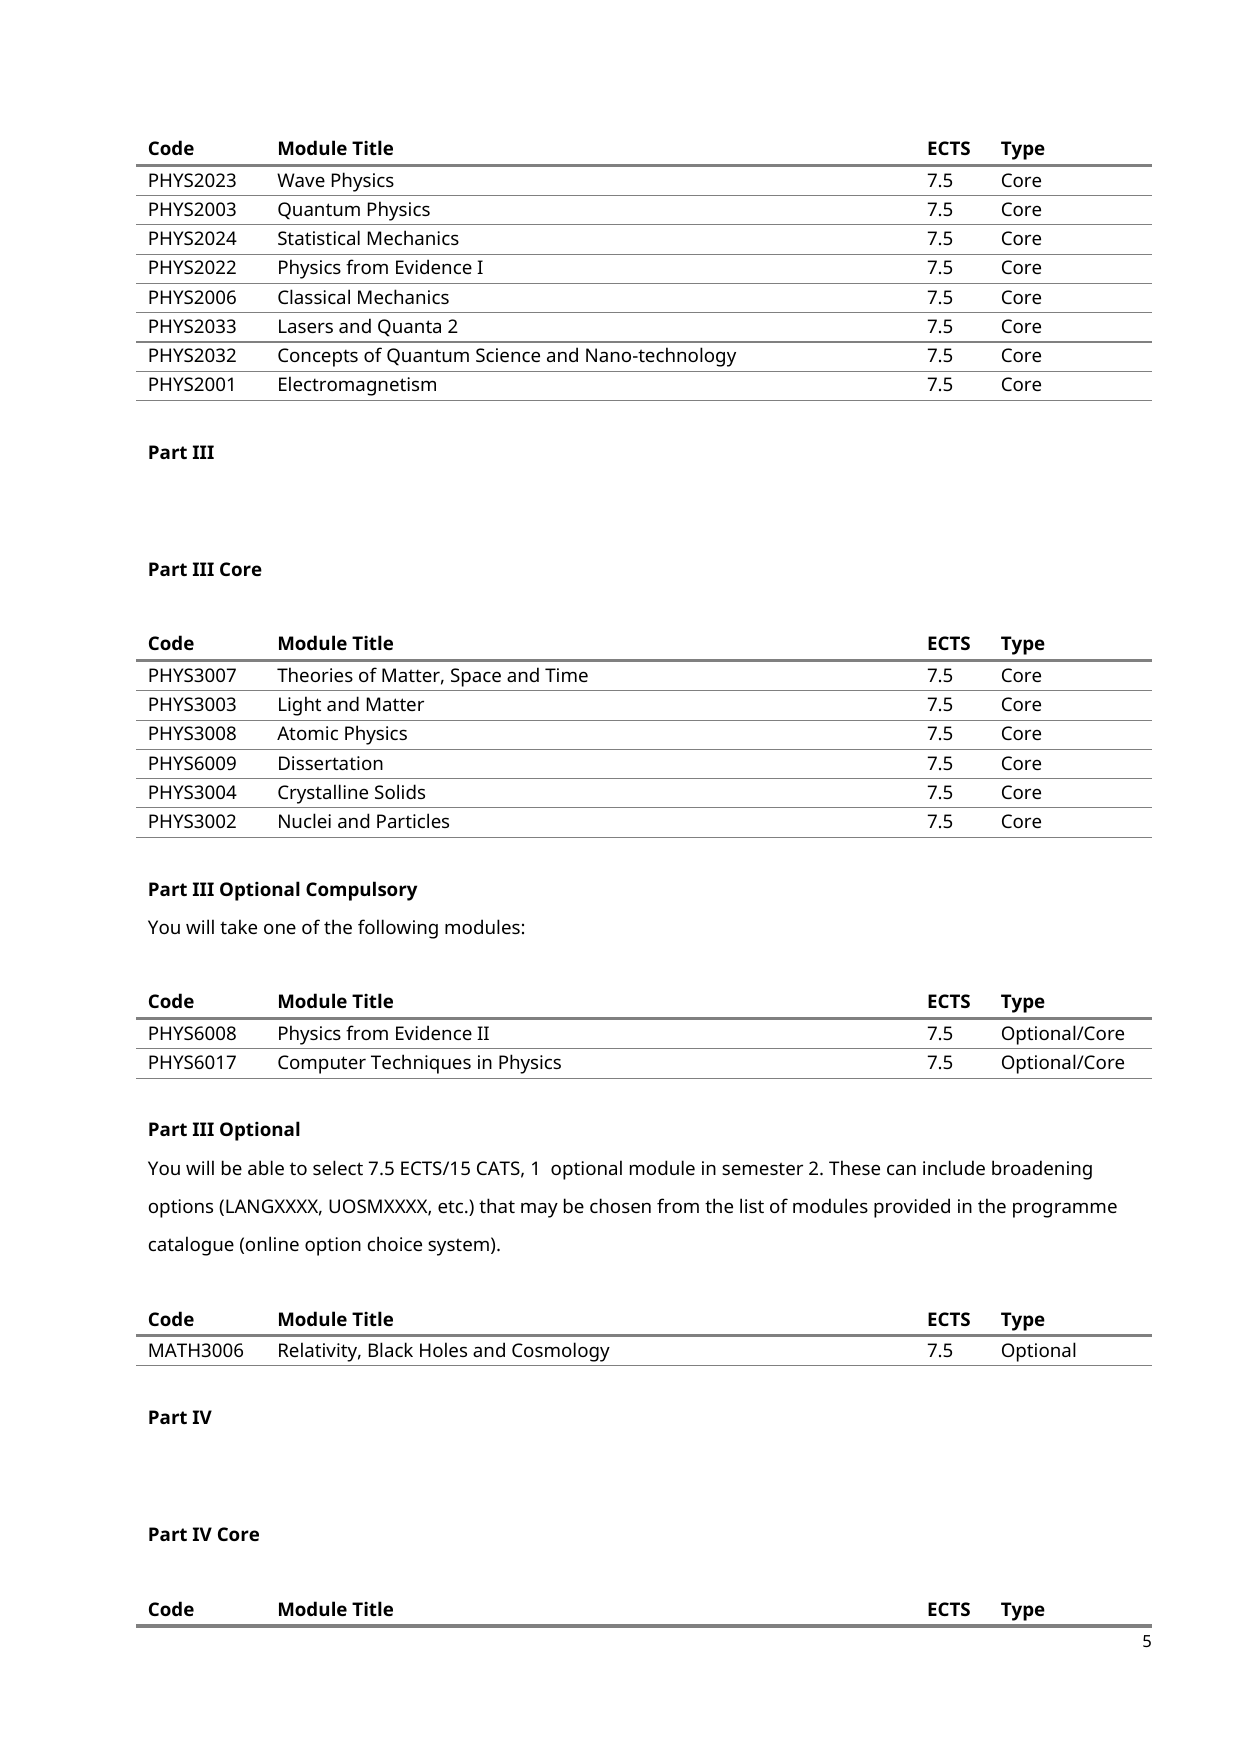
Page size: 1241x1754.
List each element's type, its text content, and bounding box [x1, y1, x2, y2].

table_cell Crystalline Solids [266, 779, 916, 807]
table_cell Core [989, 255, 1152, 283]
table_cell 7.5 [916, 1337, 989, 1365]
table_cell Module Title [266, 631, 916, 659]
table_cell Concepts of Quantum Science and Nano-technology [266, 343, 916, 371]
table_cell 7.5 [916, 313, 989, 341]
table_cell Part III Optional Compulsory You will take one of the following modules: [136, 838, 1152, 988]
table_cell Code [136, 631, 266, 659]
table_cell Wave Physics [266, 167, 916, 195]
table_cell Module Title [266, 989, 916, 1017]
table_cell Code [136, 1596, 266, 1624]
table_cell PHYS2003 [136, 196, 266, 224]
table_cell Core [989, 167, 1152, 195]
table_cell 7.5 [916, 779, 989, 807]
table_cell 7.5 [916, 343, 989, 371]
table_cell 7.5 [916, 721, 989, 749]
table_cell Code [136, 1306, 266, 1334]
table_cell Core [989, 343, 1152, 371]
table_cell PHYS6009 [136, 750, 266, 778]
table_cell Lasers and Quanta 2 [266, 313, 916, 341]
table_cell 7.5 [916, 1049, 989, 1077]
table_cell Electromagnetism [266, 372, 916, 400]
table_cell Type [989, 1306, 1152, 1334]
table_cell Type [989, 136, 1152, 164]
table_cell PHYS2006 [136, 284, 266, 312]
table_cell 7.5 [916, 808, 989, 837]
table_cell Nuclei and Particles [266, 808, 916, 837]
table_cell PHYS3008 [136, 721, 266, 749]
table_cell Part III [136, 401, 1152, 518]
table_cell Physics from Evidence I [266, 255, 916, 283]
table_cell Code [136, 136, 266, 164]
table_cell 7.5 [916, 691, 989, 719]
table_cell Quantum Physics [266, 196, 916, 224]
table_cell PHYS2032 [136, 343, 266, 371]
table_cell Light and Matter [266, 691, 916, 719]
table_cell Core [989, 691, 1152, 719]
table_cell Core [989, 196, 1152, 224]
table_cell PHYS3003 [136, 691, 266, 719]
table_cell Code [136, 989, 266, 1017]
table_cell 7.5 [916, 255, 989, 283]
table_cell Core [989, 372, 1152, 400]
table_cell 7.5 [916, 372, 989, 400]
table_cell 7.5 [916, 196, 989, 224]
table_cell PHYS3004 [136, 779, 266, 807]
table_cell Atomic Physics [266, 721, 916, 749]
table_cell Part IV [136, 1366, 1152, 1483]
table_cell Core [989, 779, 1152, 807]
table_cell Optional/Core [989, 1020, 1152, 1048]
table_cell Optional/Core [989, 1049, 1152, 1077]
table_cell ECTS [916, 989, 989, 1017]
table_cell MATH3006 [136, 1337, 266, 1365]
table_cell 7.5 [916, 750, 989, 778]
table_cell Physics from Evidence II [266, 1020, 916, 1048]
table_cell PHYS2001 [136, 372, 266, 400]
table_cell PHYS3007 [136, 662, 266, 690]
table_cell PHYS2033 [136, 313, 266, 341]
table_cell Classical Mechanics [266, 284, 916, 312]
table_cell Core [989, 662, 1152, 690]
table_cell 7.5 [916, 167, 989, 195]
table_cell Core [989, 721, 1152, 749]
table_cell ECTS [916, 1306, 989, 1334]
table_cell Type [989, 1596, 1152, 1624]
table_cell Core [989, 750, 1152, 778]
table_cell 7.5 [916, 284, 989, 312]
table_cell Module Title [266, 1596, 916, 1624]
table_cell Part III Optional You will be able to select 7.5 ECTS/15 CATS, 1 optional module in semester 2. These can include broadening options (LANGXXXX, UOSMXXXX, etc.) that may be chosen from the list of modules provided in the programme catalogue (online option choice system). [136, 1079, 1152, 1306]
table_cell ECTS [916, 1596, 989, 1624]
table_cell Core [989, 284, 1152, 312]
table_cell Module Title [266, 136, 916, 164]
table_cell ECTS [916, 136, 989, 164]
table_cell 7.5 [916, 225, 989, 254]
table_cell Part III Core [136, 518, 1152, 631]
table_cell Core [989, 808, 1152, 837]
table_cell Type [989, 631, 1152, 659]
table_cell Module Title [266, 1306, 916, 1334]
table_cell 7.5 [916, 662, 989, 690]
table_cell Part IV Core [136, 1483, 1152, 1596]
table_cell PHYS6008 [136, 1020, 266, 1048]
table_cell ECTS [916, 631, 989, 659]
table_cell PHYS2024 [136, 225, 266, 254]
table_cell PHYS2022 [136, 255, 266, 283]
table_cell Computer Techniques in Physics [266, 1049, 916, 1077]
table_cell Optional [989, 1337, 1152, 1365]
table_cell Type [989, 989, 1152, 1017]
table_cell 7.5 [916, 1020, 989, 1048]
table_cell Dissertation [266, 750, 916, 778]
table_cell PHYS3002 [136, 808, 266, 837]
table_cell [136, 99, 1152, 136]
table_cell Core [989, 225, 1152, 254]
table_cell Core [989, 313, 1152, 341]
table_cell PHYS2023 [136, 167, 266, 195]
table_cell Statistical Mechanics [266, 225, 916, 254]
table_cell Theories of Matter, Space and Time [266, 662, 916, 690]
table_cell PHYS6017 [136, 1049, 266, 1077]
table_cell Relativity, Black Holes and Cosmology [266, 1337, 916, 1365]
